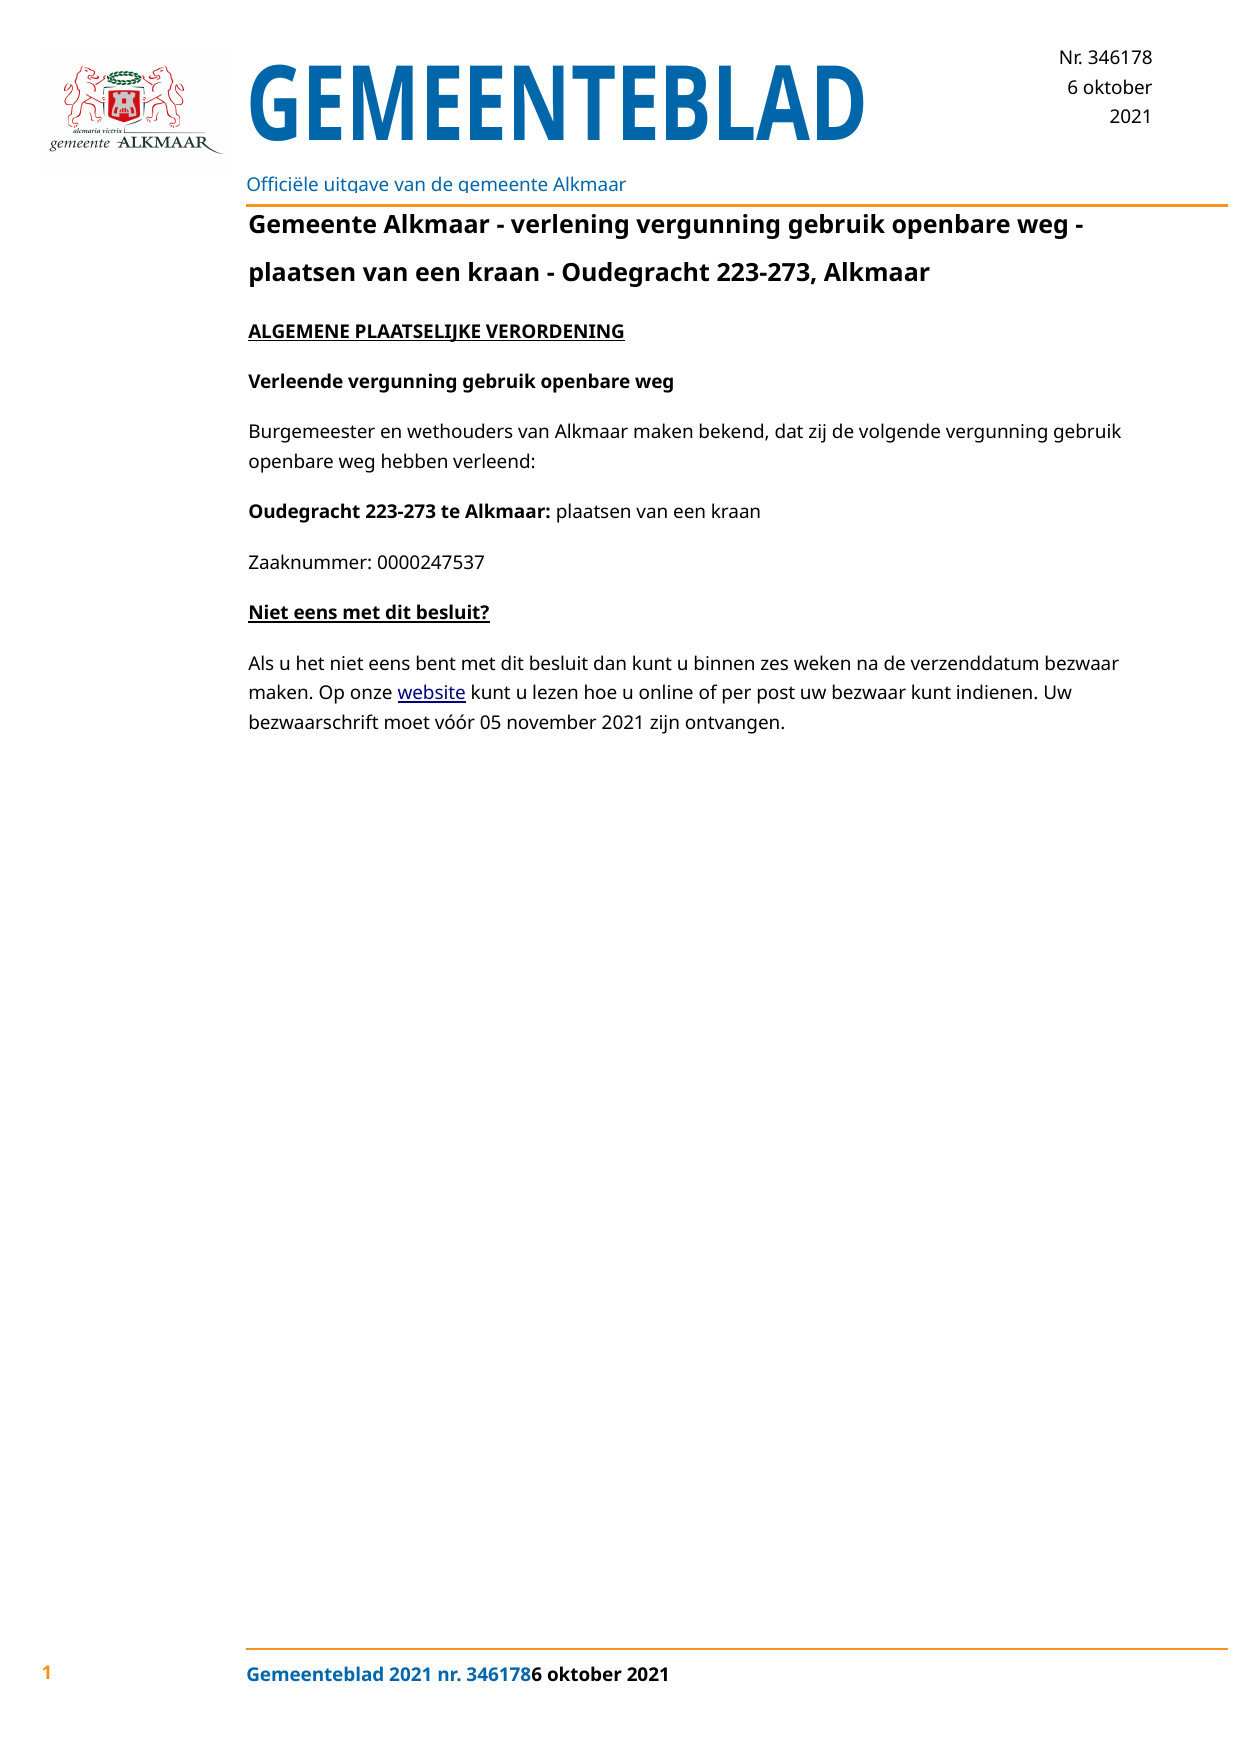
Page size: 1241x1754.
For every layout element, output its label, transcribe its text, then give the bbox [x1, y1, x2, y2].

text ALGEMENE PLAATSELIJKE VERORDENING [248, 318, 1152, 344]
text Burgemeester en wethouders van Alkmaar maken bekend, dat zij de volgende vergunning gebruik openbare weg hebben verleend: [248, 419, 1152, 474]
text Als u het niet eens bent met dit besluit dan kunt u binnen zes weken na de verzenddatum bezwaar maken. Op onze website kunt u lezen hoe u online of per post uw bezwaar kunt indienen. Uw bezwaarschrift moet vóór 05 november 2021 zijn ontvangen. [248, 650, 1152, 735]
text Zaaknummer: 0000247537 [248, 549, 1152, 575]
text Niet eens met dit besluit? [248, 599, 1152, 625]
text Gemeente Alkmaar - verlening vergunning gebruik openbare weg - plaatsen van een kraan - Oudegracht 223-273, Alkmaar [248, 207, 1152, 288]
text Oudegracht 223-273 te Alkmaar: plaatsen van een kraan [248, 499, 1152, 524]
text Verleende vergunning gebruik openbare weg [248, 368, 1152, 394]
picture [41, 47, 231, 172]
